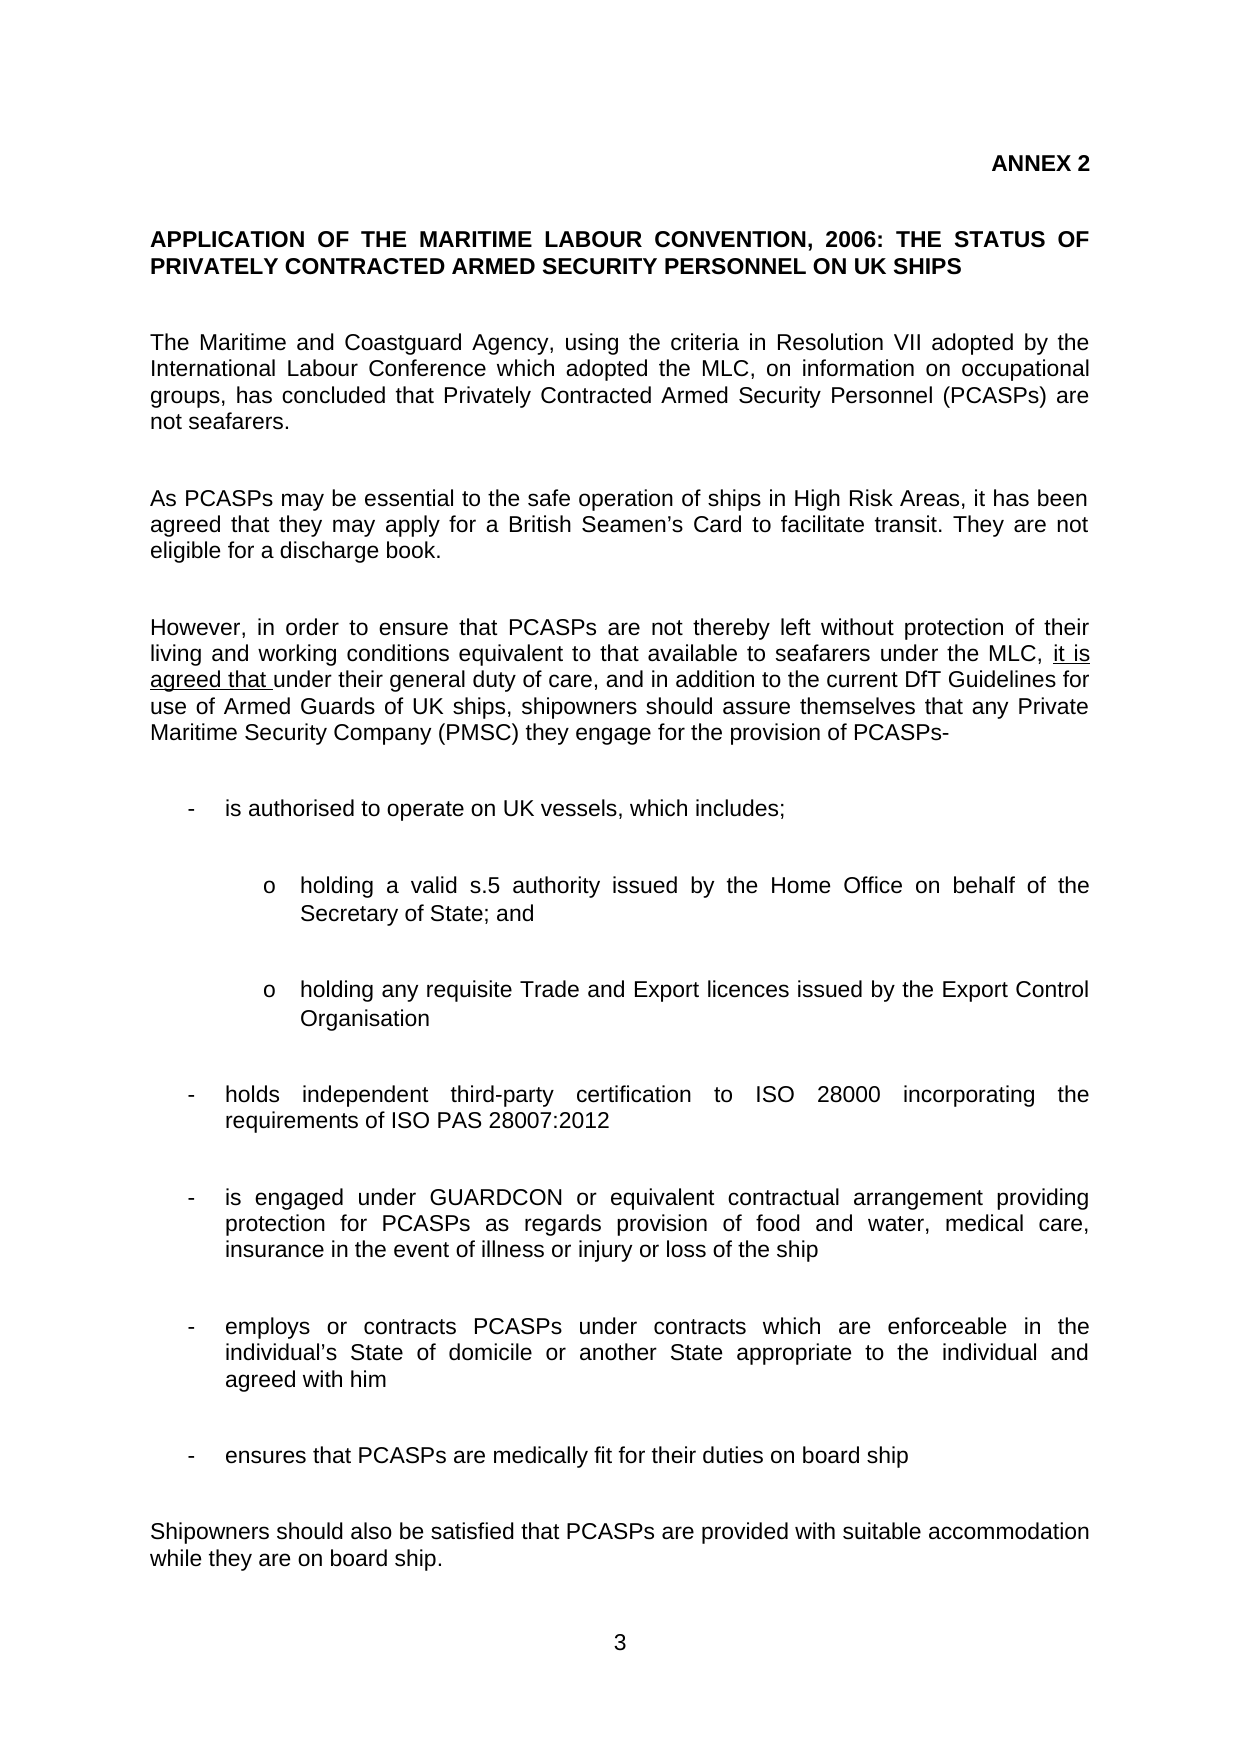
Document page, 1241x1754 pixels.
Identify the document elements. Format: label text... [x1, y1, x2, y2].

text As PCASPs may be essential to the safe operation of ships in High Risk Areas, it has been agreed that they may apply for a British Seamen’s Card to facilitate transit. They are not eligible for a discharge book. [150, 484, 1090, 563]
list holding a valid s.5 authority issued by the Home Office on behalf of the Secretary of State; and [262, 872, 1090, 926]
list ensures that PCASPs are medically fit for their duties on board ship [187, 1442, 1090, 1468]
list is engaged under GUARDCON or equivalent contractual arrangement providing protection for PCASPs as regards provision of food and water, medical care, insurance in the event of illness or injury or loss of the ship [187, 1184, 1090, 1263]
list holding any requisite Trade and Export licences issued by the Export Control Organisation [262, 976, 1090, 1031]
text However, in order to ensure that PCASPs are not thereby left without protection of their living and working conditions equivalent to that available to seafarers under the MLC, it is agreed that under their general duty of care, and in addition to the current DfT Guidelines for use of Armed Guards of UK ships, shipowners should assure themselves that any Private Maritime Security Company (PMSC) they engage for the provision of PCASPs- [150, 613, 1090, 745]
text Shipowners should also be satisfied that PCASPs are provided with suitable accommodation while they are on board ship. [150, 1518, 1090, 1571]
text APPLICATION OF THE MARITIME LABOUR CONVENTION, 2006: THE STATUS OF PRIVATELY CONTRACTED ARMED SECURITY PERSONNEL ON UK SHIPS [150, 226, 1090, 279]
list holds independent third-party certification to ISO 28000 incorporating the requirements of ISO PAS 28007:2012 [187, 1081, 1090, 1134]
text The Maritime and Coastguard Agency, using the criteria in Resolution VII adopted by the International Labour Conference which adopted the MLC, on information on occupational groups, has concluded that Privately Contracted Armed Security Personnel (PCASPs) are not seafarers. [150, 329, 1090, 434]
text ANNEX 2 [150, 150, 1090, 176]
list is authorised to operate on UK vessels, which includes; [187, 795, 1090, 822]
list employs or contracts PCASPs under contracts which are enforceable in the individual’s State of domicile or another State appropriate to the individual and agreed with him [187, 1313, 1090, 1392]
